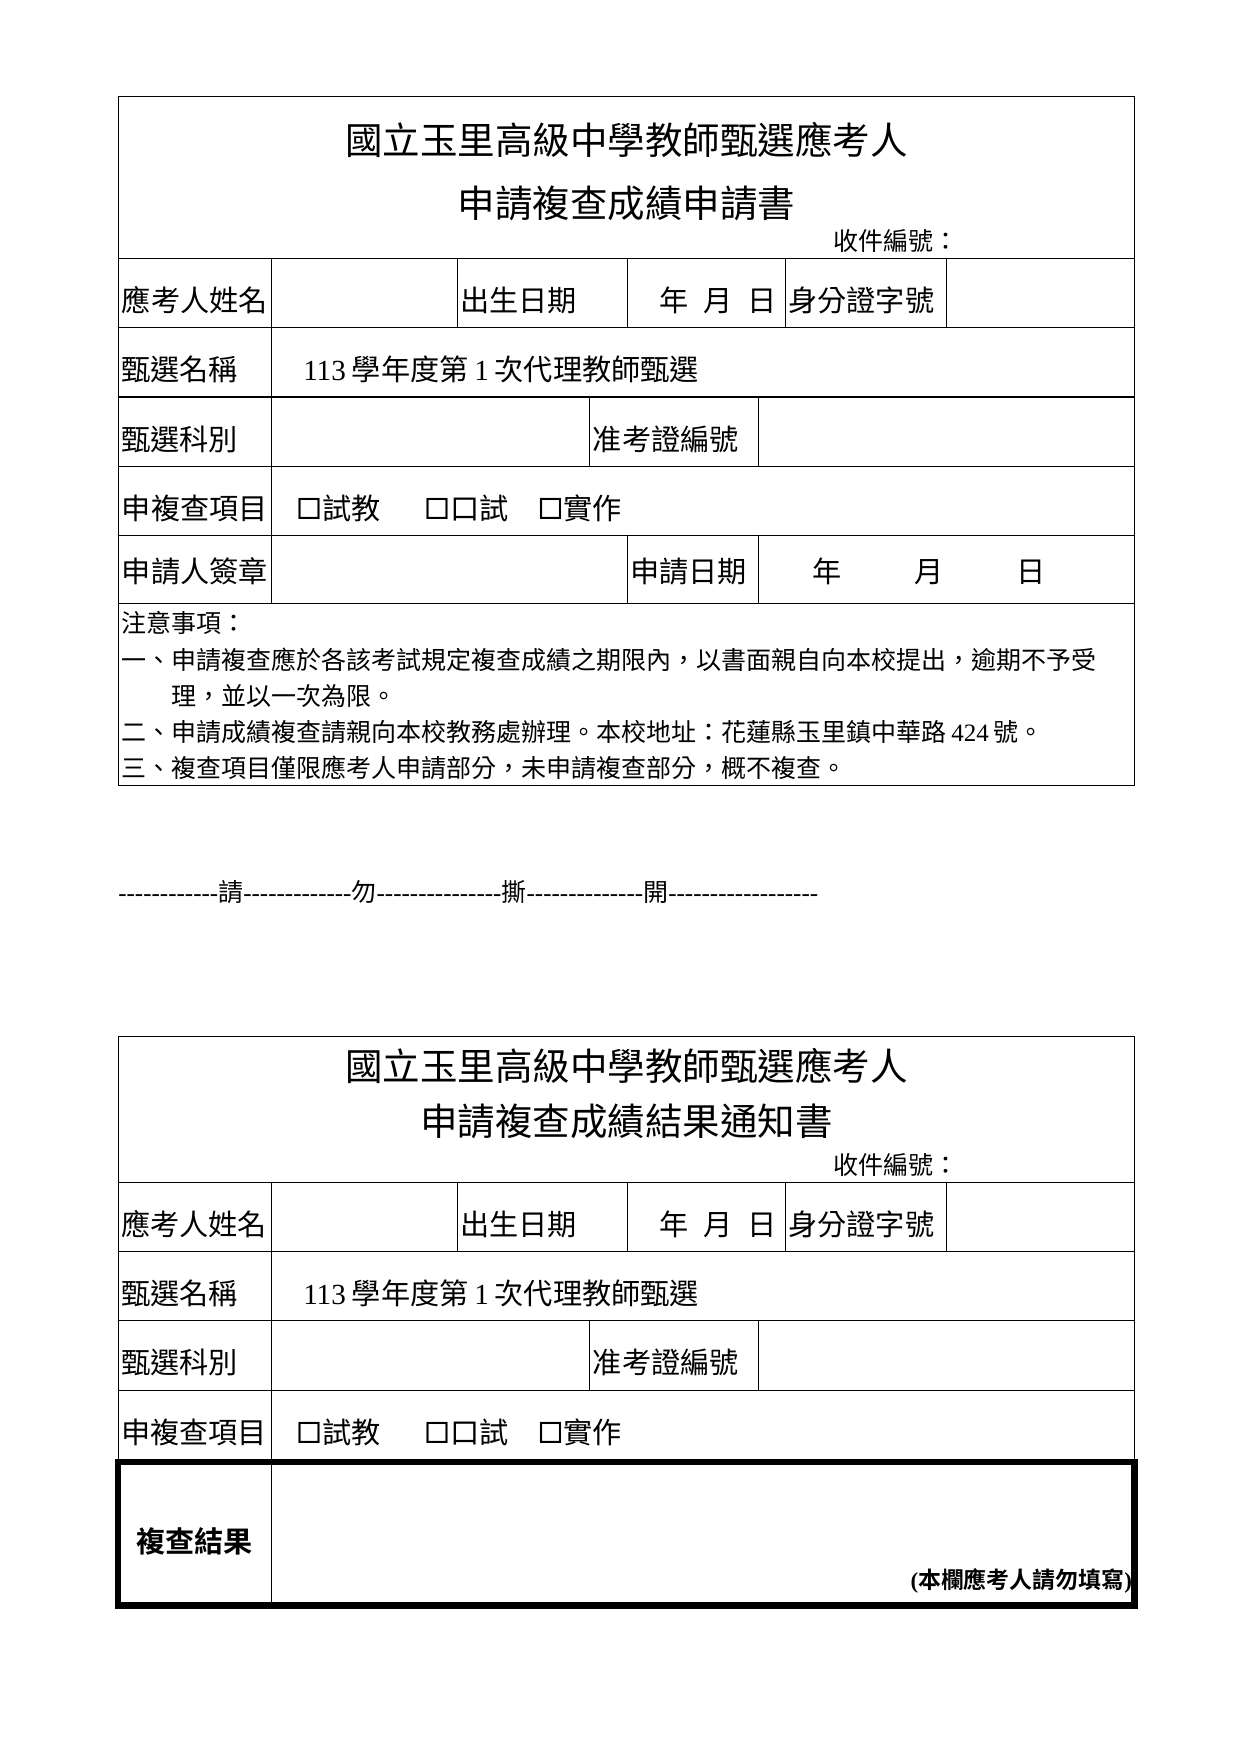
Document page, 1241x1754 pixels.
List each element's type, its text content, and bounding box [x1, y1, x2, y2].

table_cell [272, 259, 457, 327]
table_cell 年 月 日 [759, 536, 1134, 603]
text ------------請-------------勿---------------撕--------------開------------------ [118, 849, 1122, 911]
table_cell 年 月 日 [628, 259, 785, 327]
table_cell 申請日期 [628, 536, 758, 603]
table_cell 准考證編號 [590, 398, 758, 466]
table_cell [947, 1183, 1134, 1251]
table_cell [759, 1321, 1134, 1389]
table_cell [759, 398, 1134, 466]
table_cell 注意事項： 一、申請複查應於各該考試規定複查成績之期限內，以書面親自向本校提出，逾期不予受理，並以一次為限。 二、申請成績複查請親向本校教務處辦理。本校地址：花蓮縣玉里鎮中華路424號。 三、複查項目僅限應考人申請部分，未申請複查部分，概不複查。 [119, 604, 1134, 785]
table_cell [272, 398, 589, 466]
table_header 國立玉里高級中學教師甄選應考人 申請複查成績申請書 收件編號： [119, 97, 1134, 258]
table_cell 身分證字號 [786, 1183, 946, 1251]
table_cell 甄選科別 [119, 398, 271, 466]
table_header 國立玉里高級中學教師甄選應考人 申請複查成績結果通知書 收件編號： [119, 1037, 1134, 1182]
table_cell 113學年度第1次代理教師甄選 [272, 328, 1134, 396]
table_cell 准考證編號 [590, 1321, 758, 1389]
table_cell 申複查項目 [119, 467, 271, 535]
table_cell 甄選名稱 [119, 1252, 271, 1320]
table_cell 甄選名稱 [119, 328, 271, 396]
table_cell 甄選科別 [119, 1321, 271, 1389]
table_cell (本欄應考人請勿填寫) [272, 1465, 1131, 1602]
table_cell [947, 259, 1134, 327]
table_cell [272, 1321, 589, 1389]
table_cell 出生日期 [458, 259, 627, 327]
table_cell 複查結果 [121, 1465, 271, 1602]
table_cell [272, 536, 627, 603]
table_cell [272, 1183, 457, 1251]
table_cell 申請人簽章 [119, 536, 271, 603]
table_cell 身分證字號 [786, 259, 946, 327]
table_cell 申複查項目 [119, 1391, 271, 1459]
table_cell 應考人姓名 [119, 1183, 271, 1251]
table_cell 試教 口試 實作 [272, 467, 1134, 535]
table_cell 年 月 日 [628, 1183, 785, 1251]
table_cell 出生日期 [458, 1183, 627, 1251]
table_cell 應考人姓名 [119, 259, 271, 327]
table_cell 113學年度第1次代理教師甄選 [272, 1252, 1134, 1320]
table_cell 試教 口試 實作 [272, 1391, 1134, 1459]
